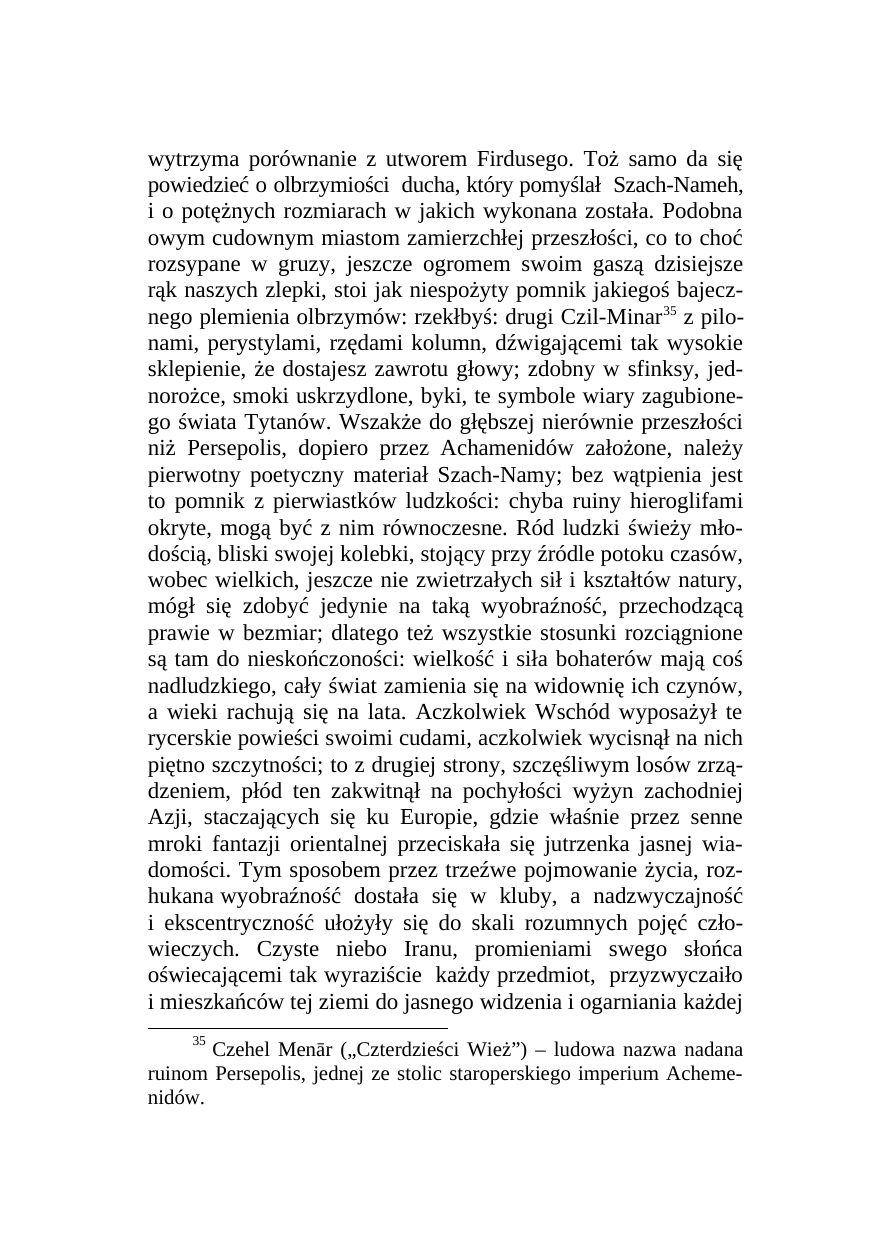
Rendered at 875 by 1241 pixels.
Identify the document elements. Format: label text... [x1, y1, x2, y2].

text 35 Czehel Menār („Czterdzieści Wież”) – ludowa nazwa nadana ruinom Persepolis, jednej ze stolic staroperskiego imperium Acheme- nidów. [148, 1017, 743, 1109]
text wytrzyma porównanie z utworem Firdusego. Toż samo da się powiedzieć o olbrzymiości ducha, który pomyślał Szach-Nameh, i o potężnych rozmiarach w jakich wykonana została. Podobna owym cudownym miastom zamierzchłej przeszłości, co to choć rozsypane w gruzy, jeszcze ogromem swoim gaszą dzisiejsze rąk naszych zlepki, stoi jak niespożyty pomnik jakiegoś bajecz- nego plemienia olbrzymów: rzekłbyś: drugi Czil-Minar35 z pilo- nami, perystylami, rzędami kolumn, dźwigającemi tak wysokie sklepienie, że dostajesz zawrotu głowy; zdobny w sfinksy, jed- norożce, smoki uskrzydlone, byki, te symbole wiary zagubione- go świata Tytanów. Wszakże do głębszej nierównie przeszłości niż Persepolis, dopiero przez Achamenidów założone, należy pierwotny poetyczny materiał Szach-Namy; bez wątpienia jest to pomnik z pierwiastków ludzkości: chyba ruiny hieroglifami okryte, mogą być z nim równoczesne. Ród ludzki świeży mło- dością, bliski swojej kolebki, stojący przy źródle potoku czasów, wobec wielkich, jeszcze nie zwietrzałych sił i kształtów natury, mógł się zdobyć jedynie na taką wyobraźność, przechodzącą prawie w bezmiar; dlatego też wszystkie stosunki rozciągnione są tam do nieskończoności: wielkość i siła bohaterów mają coś nadludzkiego, cały świat zamienia się na widownię ich czynów, a wieki rachują się na lata. Aczkolwiek Wschód wyposażył te rycerskie powieści swoimi cudami, aczkolwiek wycisnął na nich piętno szczytności; to z drugiej strony, szczęśliwym losów zrzą- dzeniem, płód ten zakwitnął na pochyłości wyżyn zachodniej Azji, staczających się ku Europie, gdzie właśnie przez senne mroki fantazji orientalnej przeciskała się jutrzenka jasnej wia- domości. Tym sposobem przez trzeźwe pojmowanie życia, roz- hukana wyobraźność dostała się w kluby, a nadzwyczajność i ekscentryczność ułożyły się do skali rozumnych pojęć czło- wieczych. Czyste niebo Iranu, promieniami swego słońca oświecającemi tak wyraziście każdy przedmiot, przyzwyczaiło i mieszkańców tej ziemi do jasnego widzenia i ogarniania każdej [148, 144, 744, 1014]
